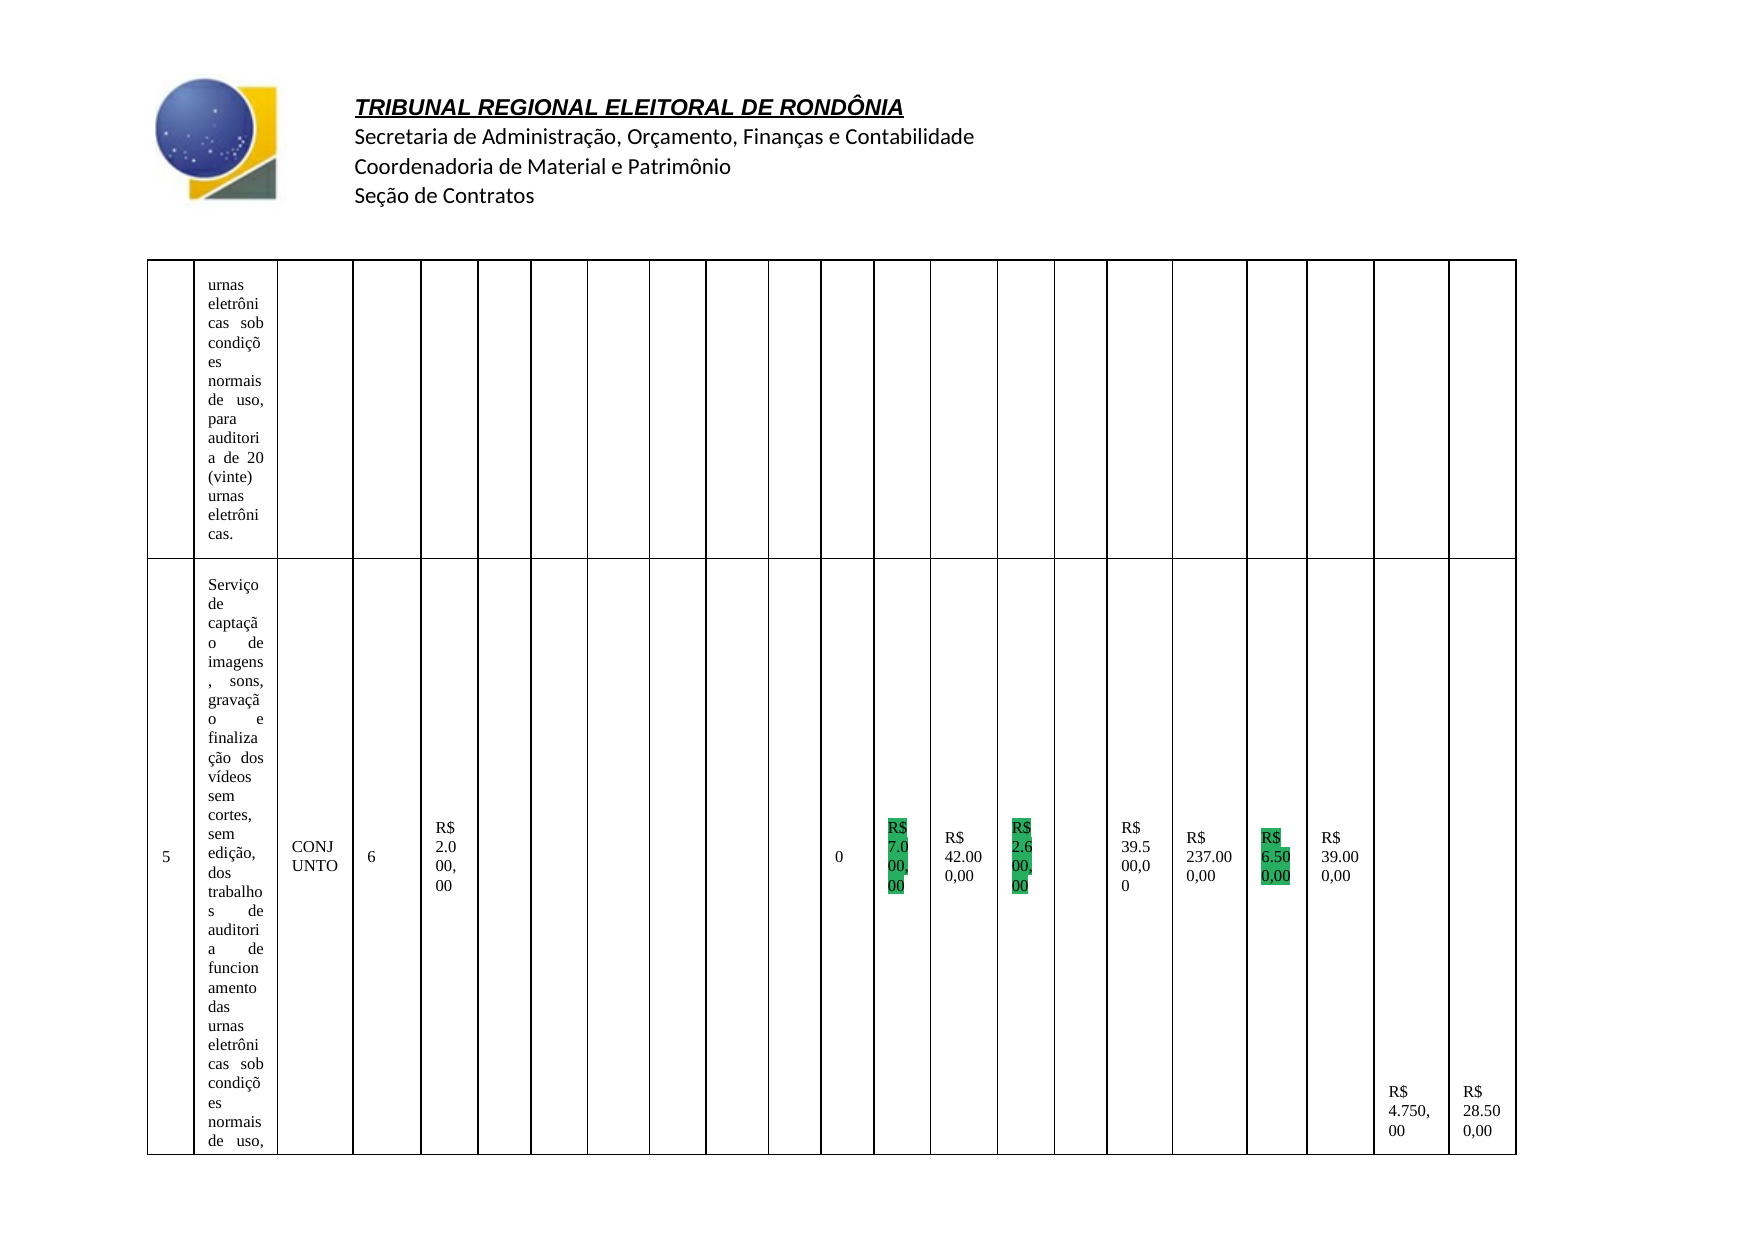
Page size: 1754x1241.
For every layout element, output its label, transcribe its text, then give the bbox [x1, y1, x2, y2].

table_cell R$ 42.000,00 [931, 559, 997, 1154]
table_cell 0 [822, 559, 873, 1154]
table_cell Serviço de captação de imagens, sons, gravação e finalização dos vídeos sem cortes, sem edição, dos trabalhos de auditoria de funcionamento das urnas eletrônicas sob condições normais de uso, [195, 559, 277, 1154]
table_cell [1517, 558, 1527, 1154]
table_cell [354, 261, 420, 557]
table_cell [479, 261, 530, 557]
table_cell [650, 559, 705, 1154]
table_cell [1108, 261, 1172, 557]
table_cell [148, 261, 193, 557]
table_cell [1173, 261, 1246, 557]
table_cell [588, 261, 649, 557]
table_cell [1055, 559, 1106, 1154]
table_cell R$ 4.750,00 [1375, 559, 1448, 1154]
table_cell [532, 559, 587, 1154]
table_cell R$ 39.000,00 [1308, 559, 1373, 1154]
table_cell R$ 7.000,00 [875, 559, 930, 1154]
table_cell [532, 261, 587, 557]
table_cell [998, 261, 1054, 557]
table_cell [769, 559, 820, 1154]
table_cell R$ 2.600,00 [998, 559, 1054, 1154]
table_cell [707, 261, 768, 557]
table_cell [278, 261, 352, 557]
table_cell R$ 2.000,00 [422, 559, 477, 1154]
table_cell 5 [148, 559, 193, 1154]
table_cell [650, 261, 705, 557]
table_cell CONJUNTO [278, 559, 352, 1154]
table_cell [1055, 261, 1106, 557]
table_cell R$ 237.000,00 [1173, 559, 1246, 1154]
table_cell [931, 261, 997, 557]
table_cell R$ 6.500,00 [1248, 559, 1306, 1154]
table_cell urnas eletrônicas sob condições normais de uso, para auditoria de 20 (vinte) urnas eletrônicas. [195, 261, 277, 557]
table_cell [769, 261, 820, 557]
table_cell [707, 559, 768, 1154]
table_cell [479, 559, 530, 1154]
table_cell [1517, 259, 1527, 557]
table_cell [1375, 261, 1448, 557]
table_cell [1248, 261, 1306, 557]
table_cell [1308, 261, 1373, 557]
table_cell [588, 559, 649, 1154]
table_cell 6 [354, 559, 420, 1154]
table_cell [422, 261, 477, 557]
table_cell R$ 39.500,00 [1108, 559, 1172, 1154]
table_cell [822, 261, 873, 557]
table_cell [875, 261, 930, 557]
table_cell R$ 28.500,00 [1450, 559, 1515, 1154]
table_cell [1450, 261, 1515, 557]
